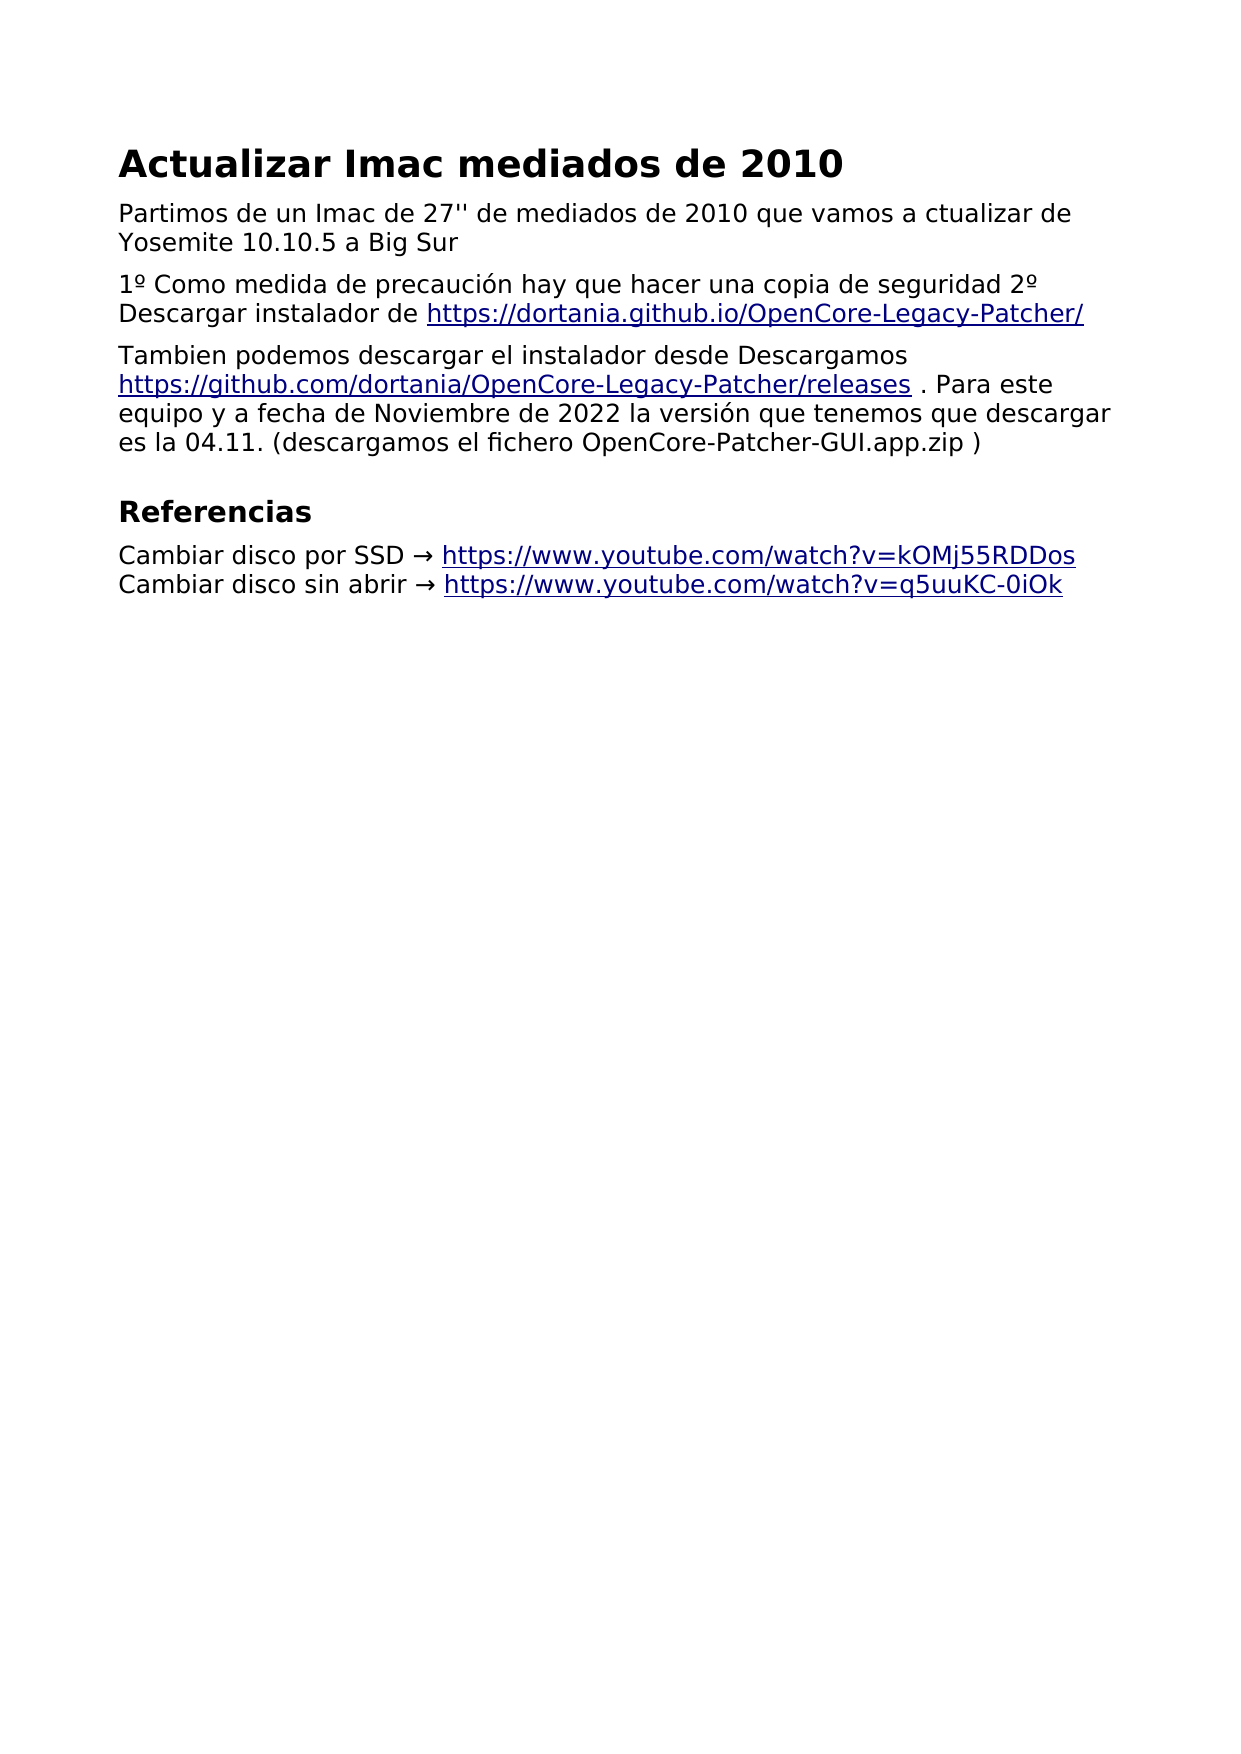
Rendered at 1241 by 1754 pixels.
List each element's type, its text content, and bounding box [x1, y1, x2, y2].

subtitle Referencias [118, 495, 1122, 529]
text Cambiar disco por SSD → https://www.youtube.com/watch?v=kOMj55RDDos Cambiar disco sin abrir → https://www.youtube.com/watch?v=q5uuKC-0iOk [118, 542, 1122, 600]
text Partimos de un Imac de 27'' de mediados de 2010 que vamos a ctualizar de Yosemite 10.10.5 a Big Sur [118, 199, 1122, 258]
text Tambien podemos descargar el instalador desde Descargamos https://github.com/dortania/OpenCore-Legacy-Patcher/releases . Para este equipo y a fecha de Noviembre de 2022 la versión que tenemos que descargar es la 04.11. (descargamos el fichero OpenCore-Patcher-GUI.app.zip ) [118, 341, 1122, 458]
subtitle Actualizar Imac mediados de 2010 [118, 143, 1122, 187]
text 1º Como medida de precaución hay que hacer una copia de seguridad 2º Descargar instalador de https://dortania.github.io/OpenCore-Legacy-Patcher/ [118, 270, 1122, 328]
